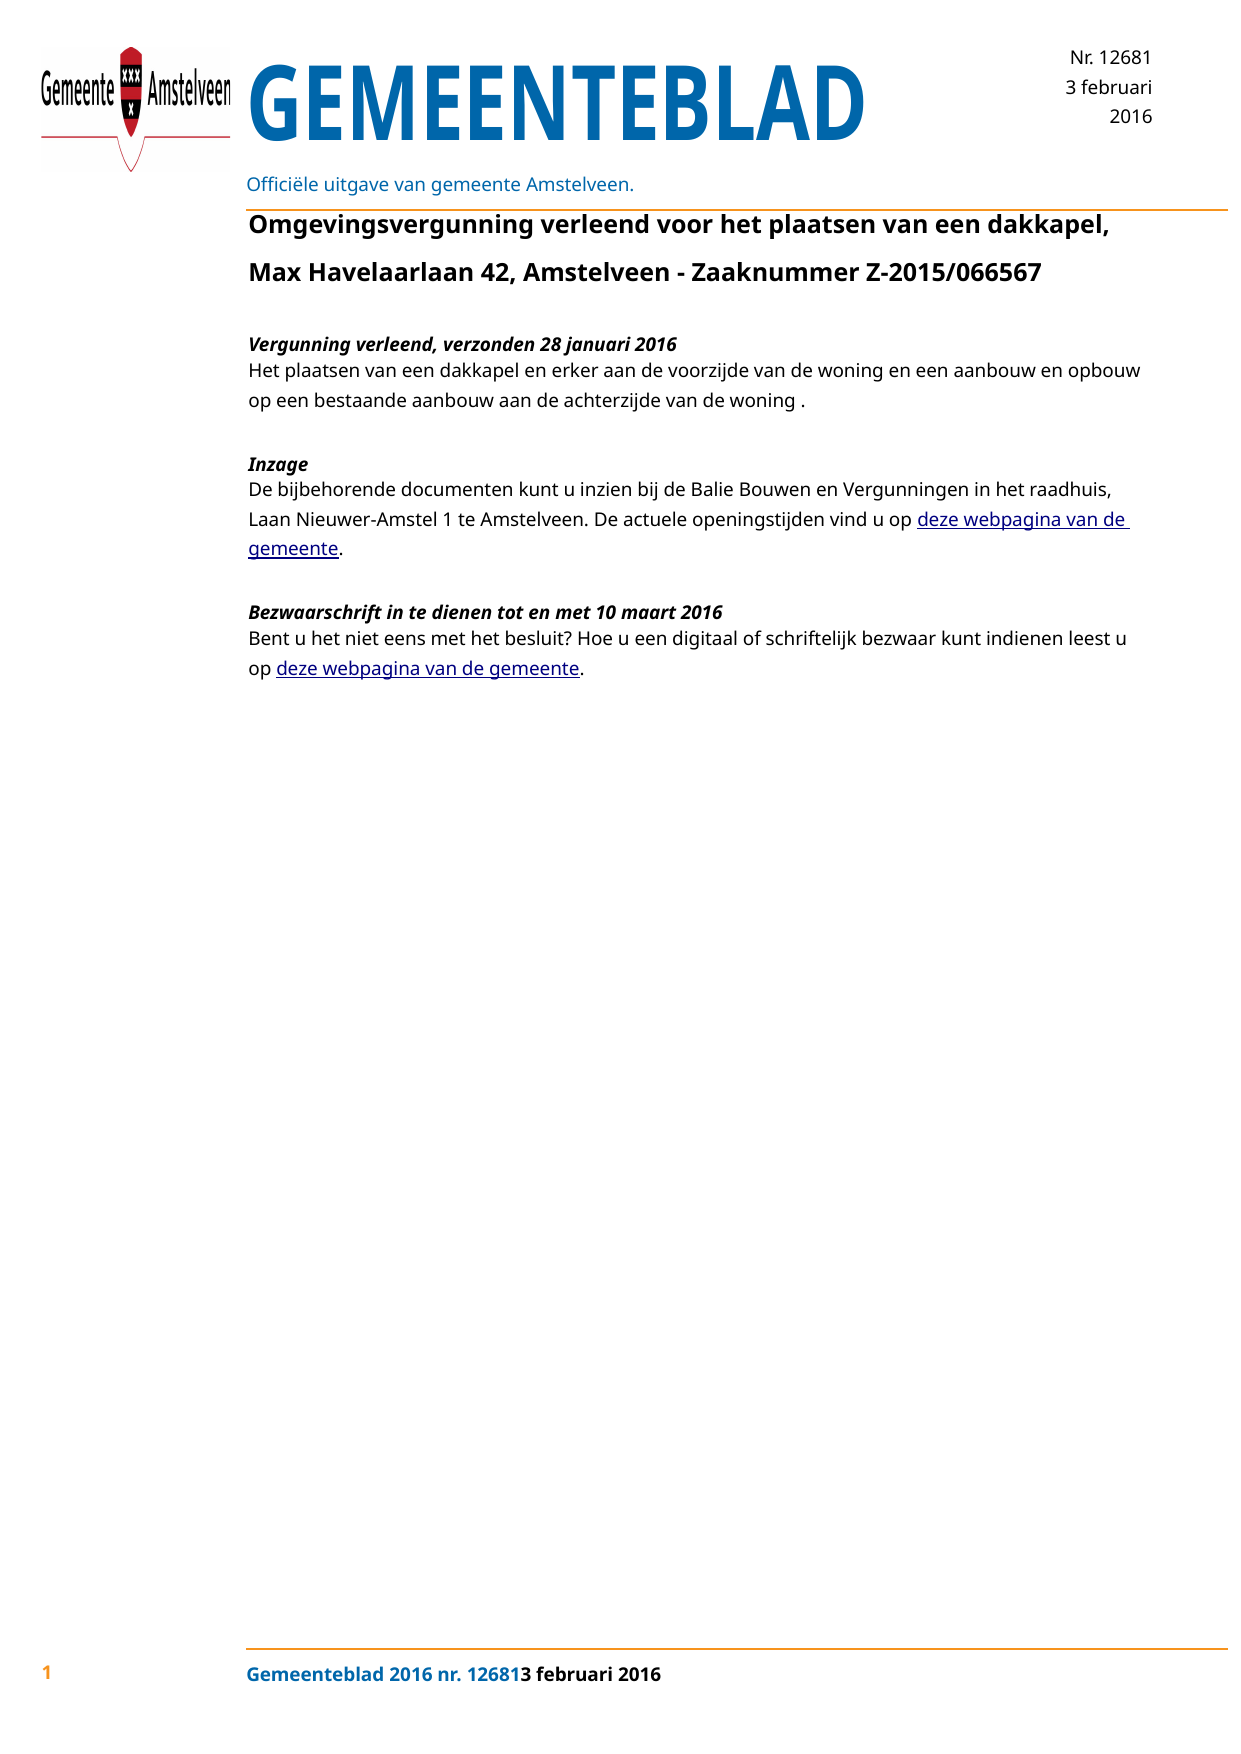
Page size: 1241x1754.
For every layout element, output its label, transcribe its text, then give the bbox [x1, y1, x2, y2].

text Bent u het niet eens met het besluit? Hoe u een digitaal of schriftelijk bezwaar kunt indienen leest u op deze webpagina van de gemeente. [248, 625, 1152, 681]
text Bezwaarschrift in te dienen tot en met 10 maart 2016 [248, 599, 1152, 625]
text Omgevingsvergunning verleend voor het plaatsen van een dakkapel, Max Havelaarlaan 42, Amstelveen - Zaaknummer Z-2015/066567 [248, 211, 1152, 288]
text Vergunning verleend, verzonden 28 januari 2016 [248, 331, 1152, 357]
text Inzage [248, 451, 1152, 476]
picture [41, 47, 231, 172]
text Het plaatsen van een dakkapel en erker aan de voorzijde van de woning en een aanbouw en opbouw op een bestaande aanbouw aan de achterzijde van de woning . [248, 357, 1152, 412]
text De bijbehorende documenten kunt u inzien bij de Balie Bouwen en Vergunningen in het raadhuis, Laan Nieuwer-Amstel 1 te Amstelveen. De actuele openingstijden vind u op deze webpagina van de gemeente. [248, 476, 1152, 561]
